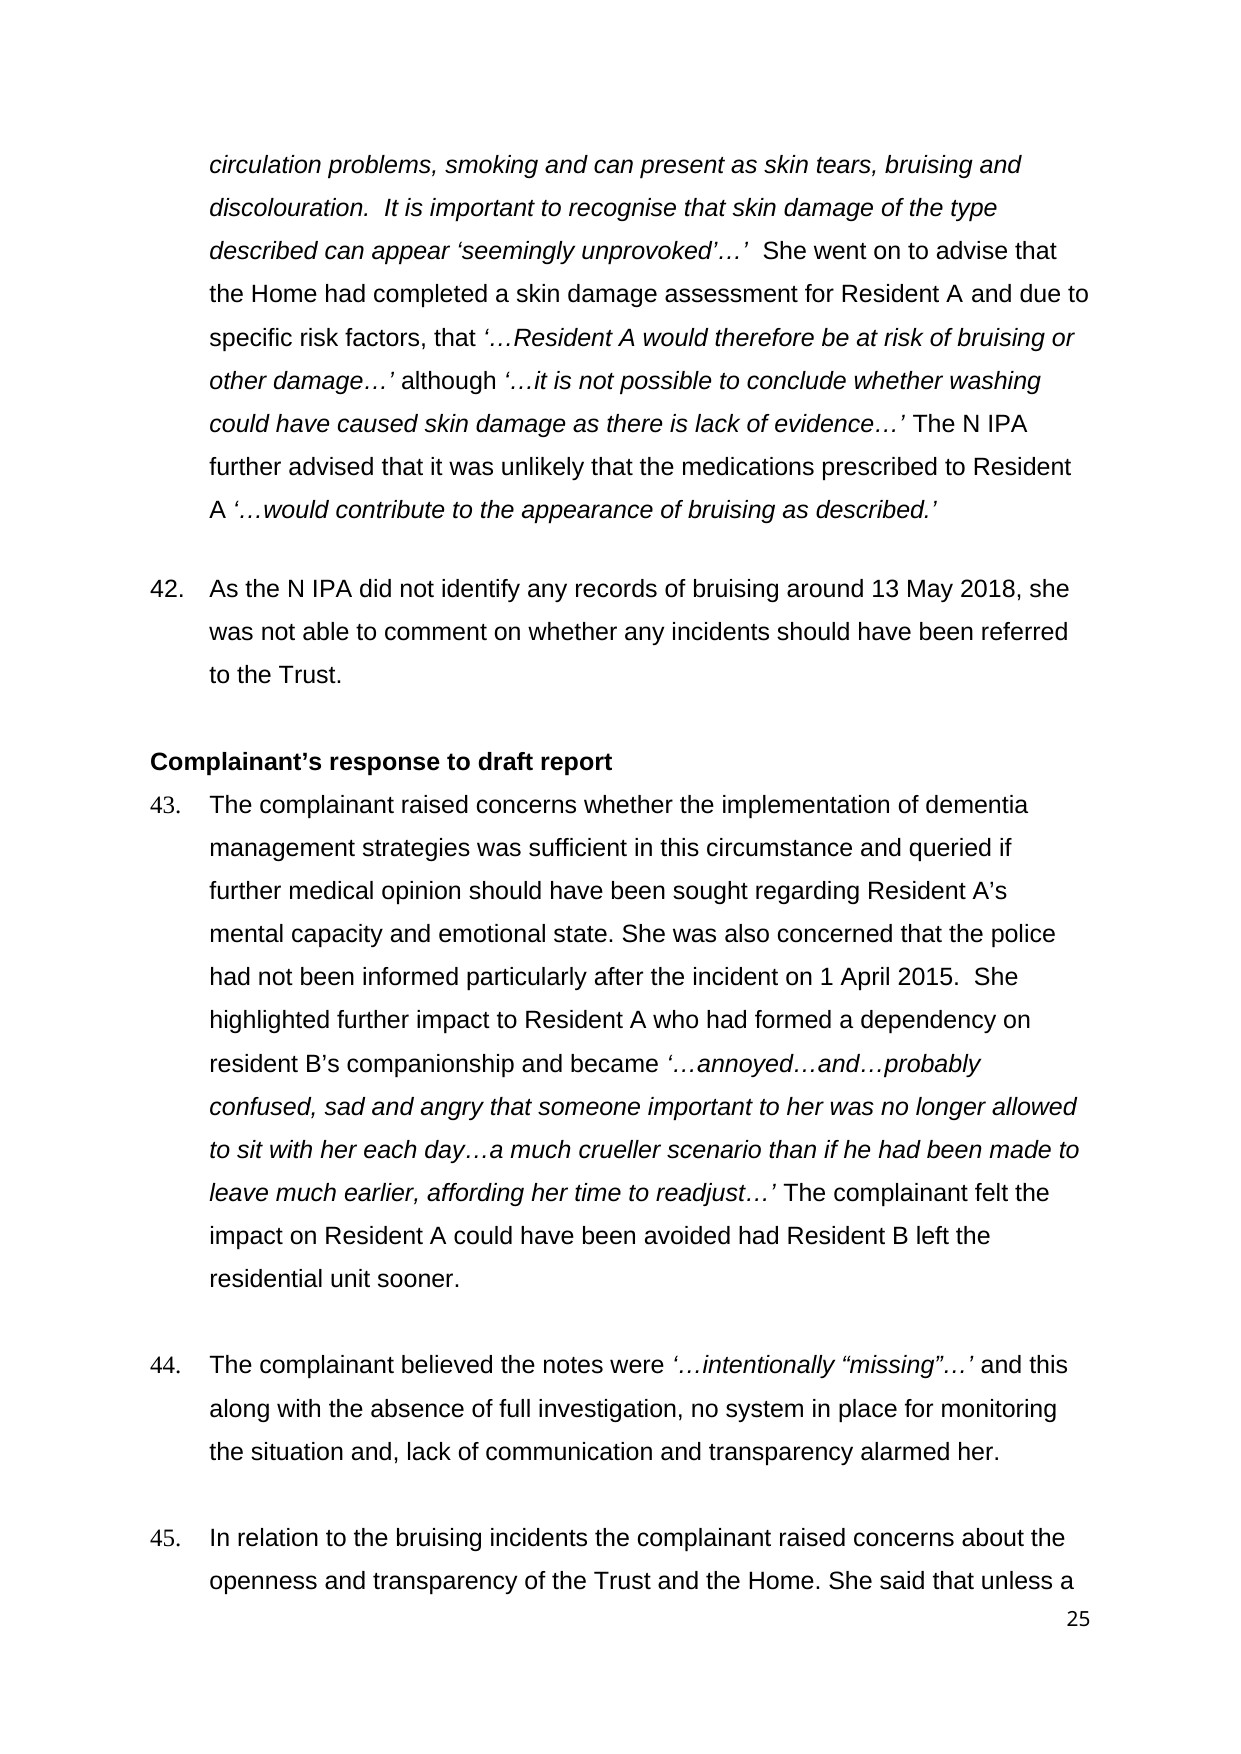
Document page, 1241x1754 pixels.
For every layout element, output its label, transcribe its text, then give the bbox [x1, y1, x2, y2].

list The complainant believed the notes were ‘…intentionally “missing”…’ and this along with the absence of full investigation, no system in place for monitoring the situation and, lack of communication and transparency alarmed her. [150, 1350, 1090, 1466]
text Complainant’s response to draft report [150, 747, 1090, 775]
list In relation to the bruising incidents the complainant raised concerns about the openness and transparency of the Trust and the Home. She said that unless a [150, 1523, 1090, 1595]
list As the N IPA did not identify any records of bruising around 13 May 2018, she was not able to comment on whether any incidents should have been referred to the Trust. [150, 574, 1090, 689]
list The complainant raised concerns whether the implementation of dementia management strategies was sufficient in this circumstance and queried if further medical opinion should have been sought regarding Resident A’s mental capacity and emotional state. She was also concerned that the police had not been informed particularly after the incident on 1 April 2015. She highlighted further impact to Resident A who had formed a dependency on resident B’s companionship and became ‘…annoyed…and…probably confused, sad and angry that someone important to her was no longer allowed to sit with her each day…a much crueller scenario than if he had been made to leave much earlier, affording her time to readjust…’ The complainant felt the impact on Resident A could have been avoided had Resident B left the residential unit sooner. [150, 790, 1090, 1293]
list circulation problems, smoking and can present as skin tears, bruising and discolouration. It is important to recognise that skin damage of the type described can appear ‘seemingly unprovoked’…’ She went on to advise that the Home had completed a skin damage assessment for Resident A and due to specific risk factors, that ‘…Resident A would therefore be at risk of bruising or other damage…’ although ‘…it is not possible to conclude whether washing could have caused skin damage as there is lack of evidence…’ The N IPA further advised that it was unlikely that the medications prescribed to Resident A ‘…would contribute to the appearance of bruising as described.’ [150, 150, 1090, 524]
